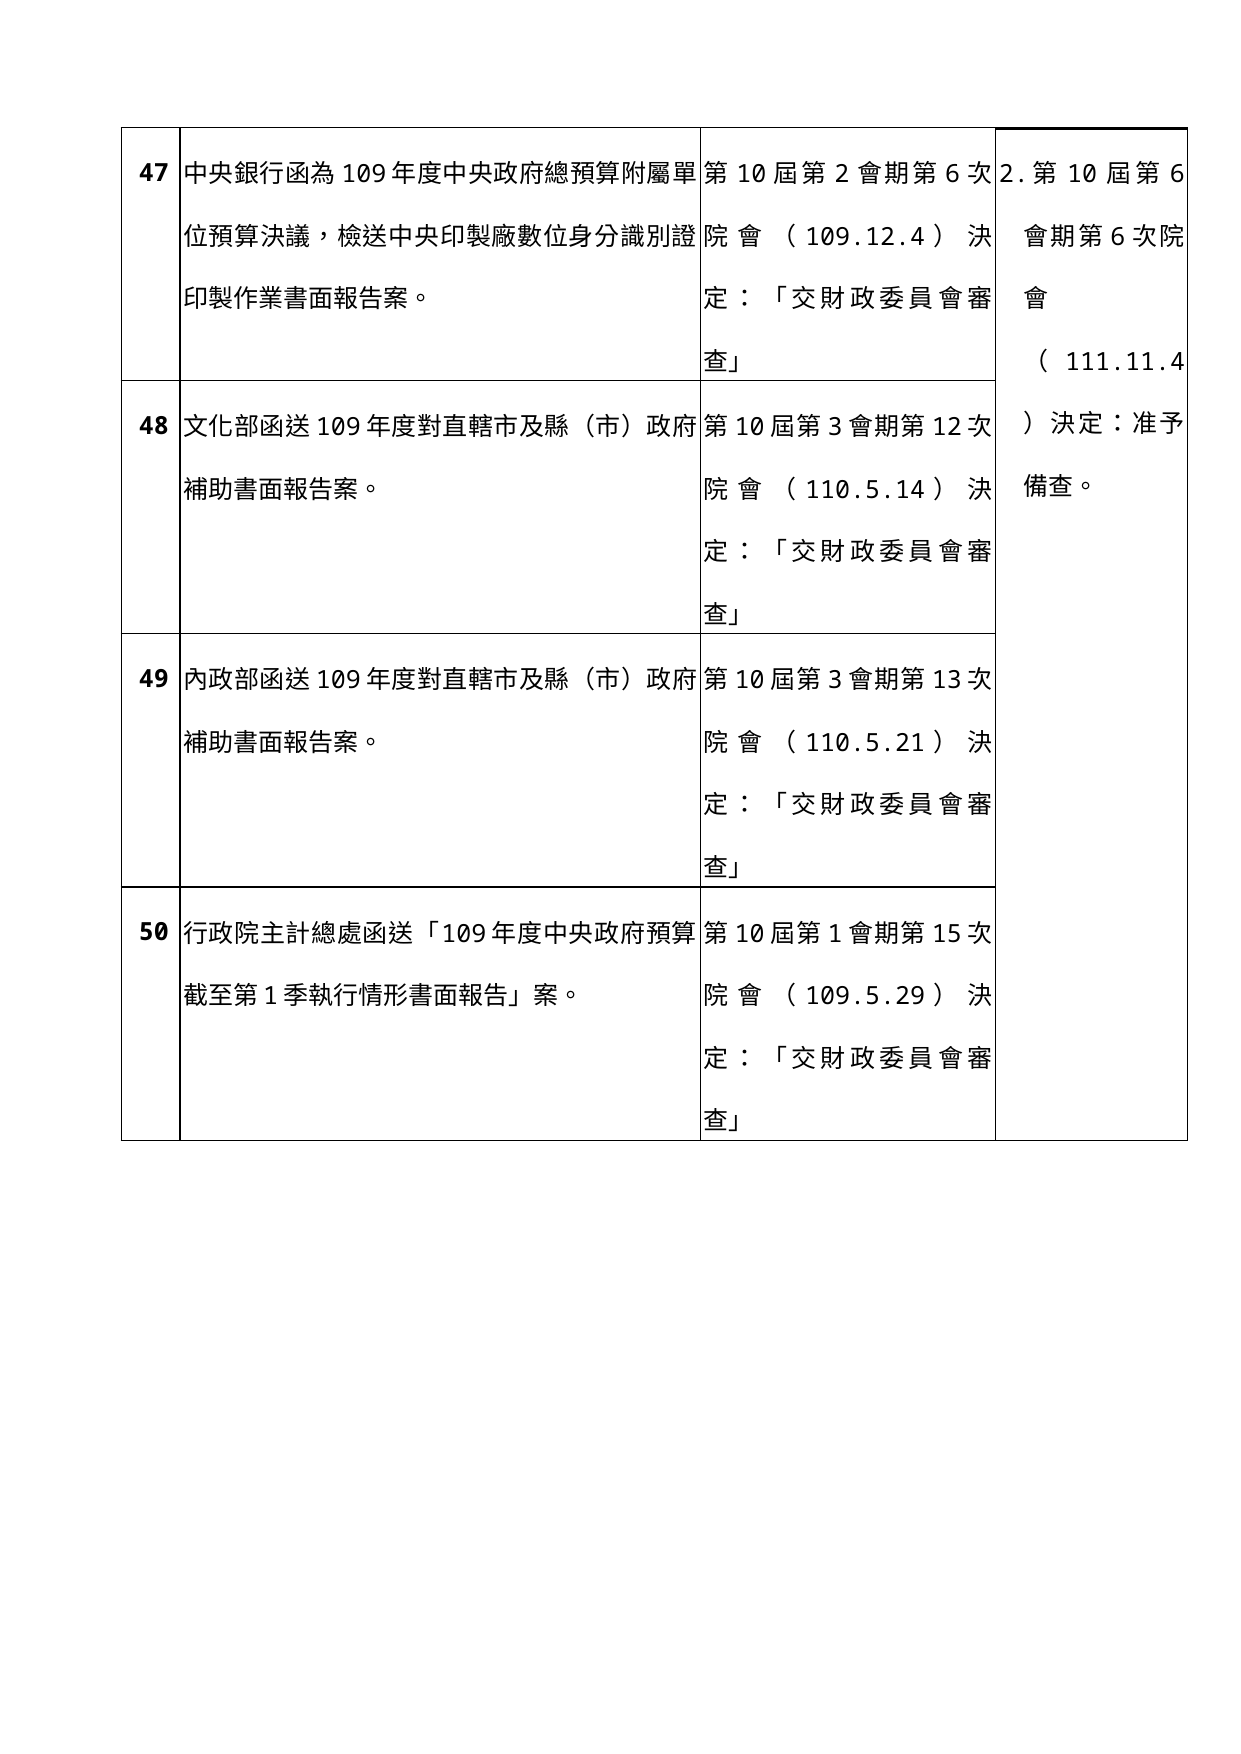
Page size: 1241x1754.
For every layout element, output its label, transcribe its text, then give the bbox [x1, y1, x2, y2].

table_cell 內政部函送109年度對直轄市及縣（市）政府補助書面報告案。 [181, 634, 700, 886]
table_cell [122, 128, 179, 380]
table_cell 第10屆第3會期第12次院會（110.5.14）決定：「交財政委員會審查」 [701, 381, 995, 633]
table_cell 行政院主計總處函送「109年度中央政府預算截至第1季執行情形書面報告」案。 [181, 888, 700, 1139]
table_cell [122, 634, 179, 886]
table_cell 文化部函送109年度對直轄市及縣（市）政府補助書面報告案。 [181, 381, 700, 633]
table_cell 第10屆第1會期第15次院會（109.5.29）決定：「交財政委員會審查」 [701, 888, 995, 1139]
table_cell [122, 381, 179, 633]
table_cell [122, 888, 179, 1139]
table_cell 2.第10屆第6會期第6次院會（111.11.4）決定：准予備查。 [996, 130, 1187, 1139]
table_cell 第10屆第2會期第6次院會（109.12.4）決定：「交財政委員會審查」 [701, 128, 995, 380]
table_cell 第10屆第3會期第13次院會（110.5.21）決定：「交財政委員會審查」 [701, 634, 995, 886]
table_cell 中央銀行函為109年度中央政府總預算附屬單位預算決議，檢送中央印製廠數位身分識別證印製作業書面報告案。 [181, 128, 700, 380]
